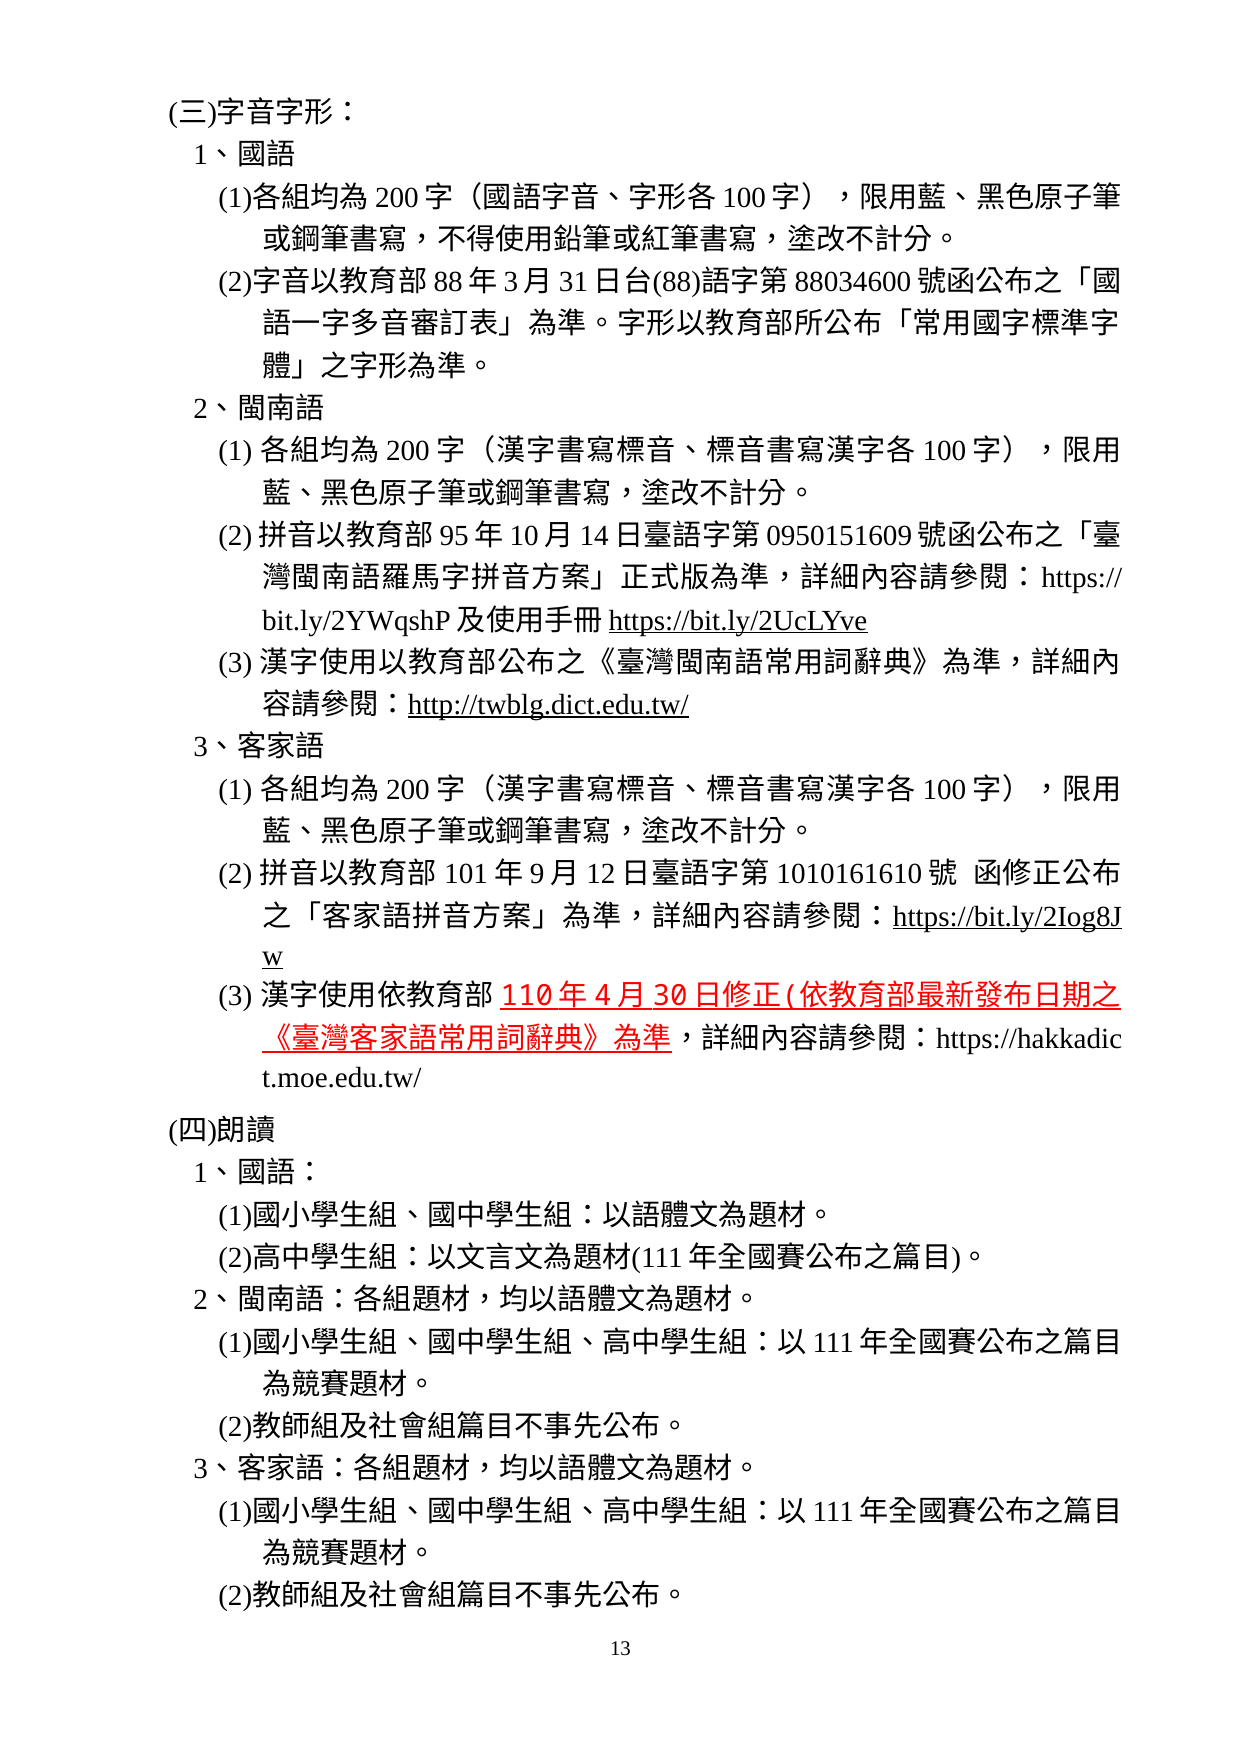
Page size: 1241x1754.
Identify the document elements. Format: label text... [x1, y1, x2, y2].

text 1、國語： [193, 1149, 1122, 1191]
text (2)高中學生組：以文言文為題材(111年全國賽公布之篇目)。 [218, 1233, 1122, 1276]
text (2)字音以教育部88年3月31日台(88)語字第88034600號函公布之「國語一字多音審訂表」為準。字形以教育部所公布「常用國字標準字體」之字形為準。 [218, 258, 1122, 385]
text (1)國小學生組、國中學生組、高中學生組：以111年全國賽公布之篇目為競賽題材。 [218, 1487, 1122, 1572]
text (1) 各組均為200字（漢字書寫標音、標音書寫漢字各100字），限用藍、黑色原子筆或鋼筆書寫，塗改不計分。 [218, 765, 1122, 850]
text (2) 拼音以教育部95年10月14日臺語字第0950151609號函公布之「臺灣閩南語羅馬字拼音方案」正式版為準，詳細內容請參閱：https://bit.ly/2YWqshP及使用手冊https://bit.ly/2UcLYve [218, 512, 1122, 638]
text (2)教師組及社會組篇目不事先公布。 [218, 1403, 1122, 1445]
text 3、客家語 [193, 723, 1122, 765]
text 1、國語 [193, 131, 1122, 173]
text (1)國小學生組、國中學生組：以語體文為題材。 [218, 1191, 1122, 1233]
text (2)教師組及社會組篇目不事先公布。 [218, 1572, 1122, 1614]
text (3) 漢字使用依教育部110年4月30日修正(依教育部最新發布日期之《臺灣客家語常用詞辭典》為準，詳細內容請參閱：https://hakkadict.moe.edu.tw/ [218, 972, 1122, 1094]
text (2) 拼音以教育部101年9月12日臺語字第1010161610號 函修正公布之「客家語拼音方案」為準，詳細內容請參閱：https://bit.ly/2Iog8Jw [218, 850, 1122, 972]
text (3) 漢字使用以教育部公布之《臺灣閩南語常用詞辭典》為準，詳細內容請參閱：http://twblg.dict.edu.tw/ [218, 638, 1122, 723]
text (1)各組均為200字（國語字音、字形各100字），限用藍、黑色原子筆或鋼筆書寫，不得使用鉛筆或紅筆書寫，塗改不計分。 [218, 173, 1122, 258]
text (四)朗讀 [168, 1107, 1122, 1149]
text (三)字音字形： [168, 89, 1122, 131]
text 3、客家語：各組題材，均以語體文為題材。 [193, 1445, 1122, 1487]
text (1) 各組均為200字（漢字書寫標音、標音書寫漢字各100字），限用藍、黑色原子筆或鋼筆書寫，塗改不計分。 [218, 427, 1122, 512]
text (1)國小學生組、國中學生組、高中學生組：以111年全國賽公布之篇目為競賽題材。 [218, 1318, 1122, 1403]
text 2、閩南語 [193, 385, 1122, 427]
text 2、閩南語：各組題材，均以語體文為題材。 [193, 1276, 1122, 1318]
